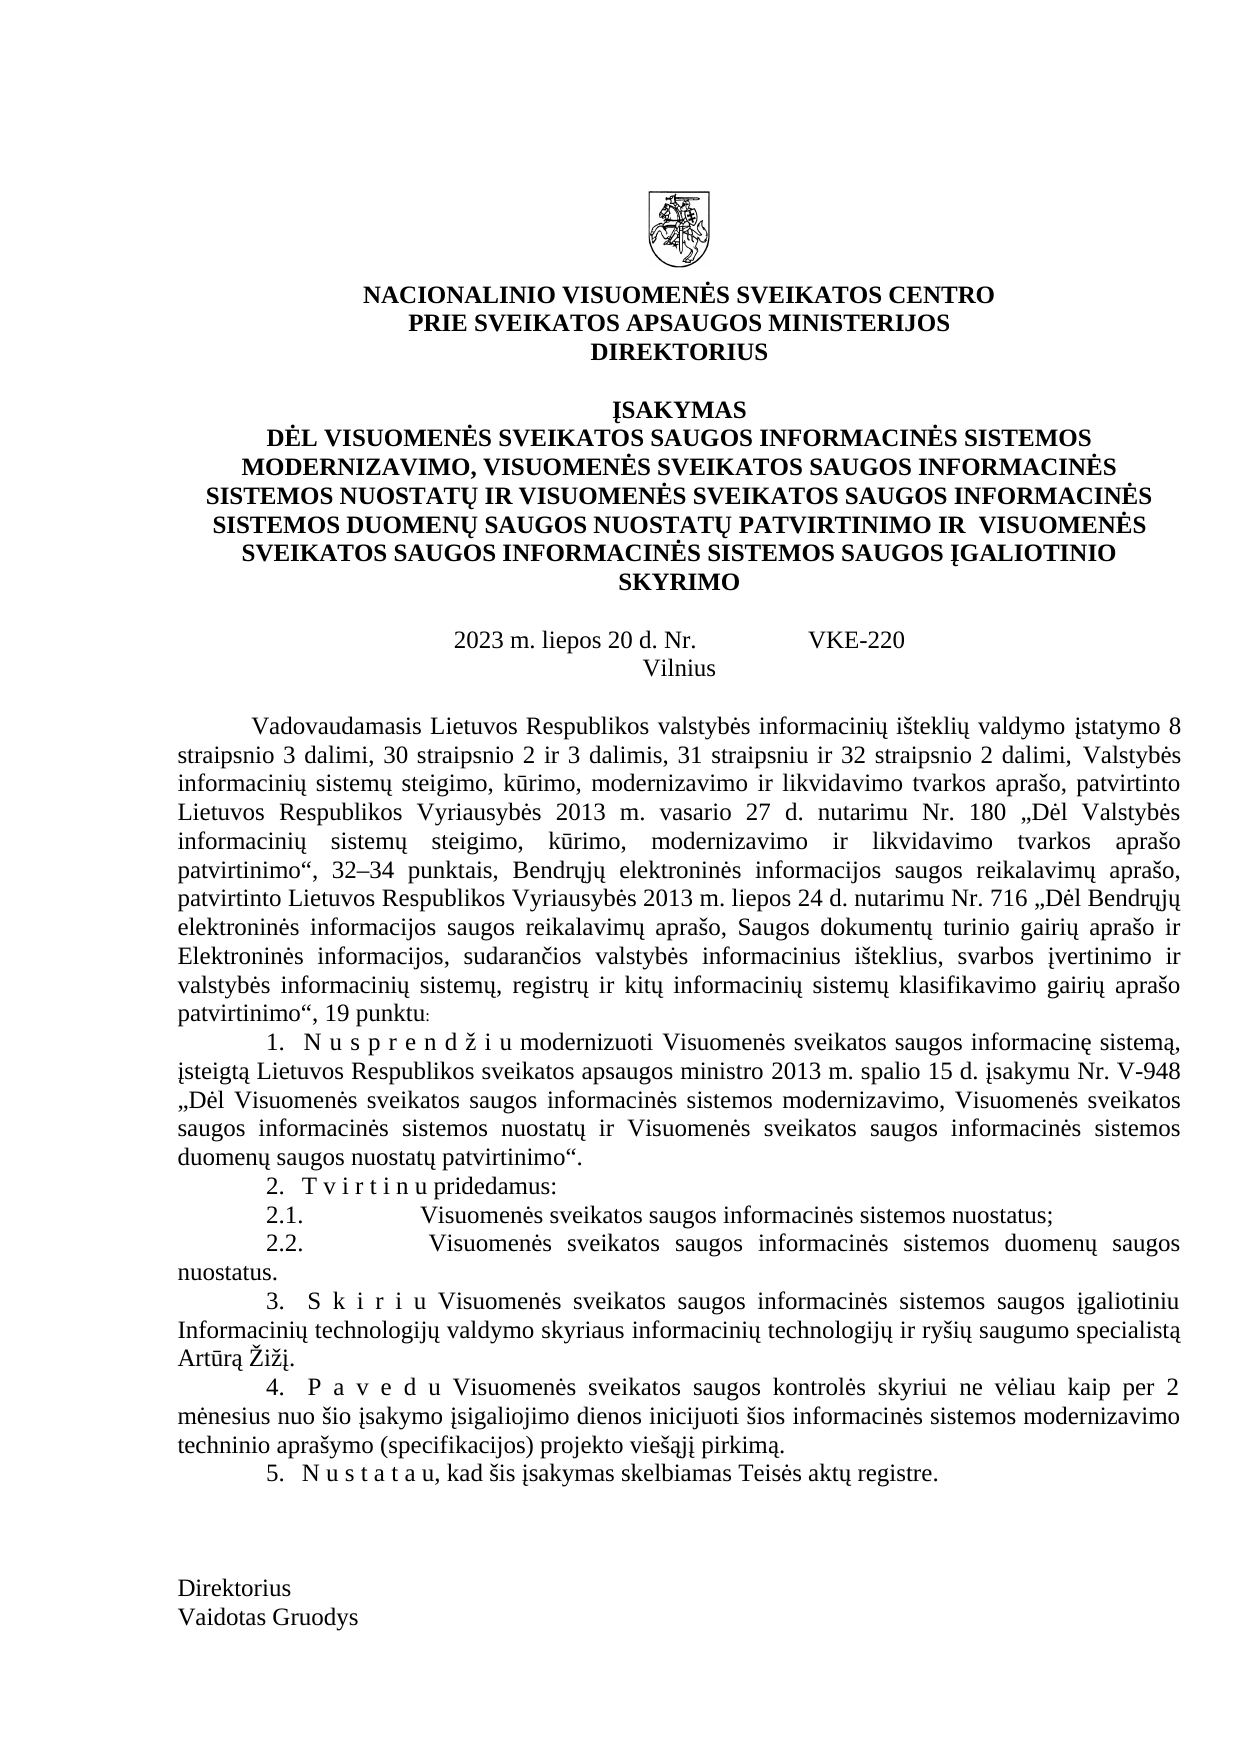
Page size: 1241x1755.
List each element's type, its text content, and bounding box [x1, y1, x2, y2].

text 2.2. Visuomenės sveikatos saugos informacinės sistemos duomenų saugos nuostatus. [177, 1228, 1181, 1286]
text 3. S k i r i u Visuomenės sveikatos saugos informacinės sistemos saugos įgaliotiniu Informacinių technologijų valdymo skyriaus informacinių technologijų ir ryšių saugumo specialistą Artūrą Žižį. [177, 1286, 1181, 1372]
text ĮSAKYMAS [177, 395, 1181, 423]
text 4. P a v e d u Visuomenės sveikatos saugos kontrolės skyriui ne vėliau kaip per 2 mėnesius nuo šio įsakymo įsigaliojimo dienos inicijuoti šios informacinės sistemos modernizavimo techninio aprašymo (specifikacijos) projekto viešąjį pirkimą. [177, 1372, 1181, 1458]
text DIREKTORIUS [177, 337, 1181, 366]
text PRIE SVEIKATOS APSAUGOS MINISTERIJOS [177, 308, 1181, 337]
text NACIONALINIO VISUOMENĖS SVEIKATOS CENTRO [177, 280, 1181, 308]
text Direktorius Vaidotas Gruodys [177, 1573, 1181, 1631]
text DĖL VISUOMENĖS SVEIKATOS SAUGOS INFORMACINĖS SISTEMOS MODERNIZAVIMO, VISUOMENĖS SVEIKATOS SAUGOS INFORMACINĖS SISTEMOS NUOSTATŲ IR VISUOMENĖS SVEIKATOS SAUGOS INFORMACINĖS SISTEMOS DUOMENŲ SAUGOS NUOSTATŲ PATVIRTINIMO IR VISUOMENĖS SVEIKATOS SAUGOS INFORMACINĖS SISTEMOS SAUGOS ĮGALIOTINIO SKYRIMO [177, 423, 1181, 596]
text Vilnius [177, 653, 1181, 682]
text 2. T v i r t i n u pridedamus: [177, 1171, 1181, 1200]
text 2.1. Visuomenės sveikatos saugos informacinės sistemos nuostatus; [177, 1200, 1181, 1228]
text 5. N u s t a t a u, kad šis įsakymas skelbiamas Teisės aktų registre. [177, 1458, 1181, 1487]
text 1. N u s p r e n d ž i u modernizuoti Visuomenės sveikatos saugos informacinę sistemą, įsteigtą Lietuvos Respublikos sveikatos apsaugos ministro 2013 m. spalio 15 d. įsakymu Nr. V-948 „Dėl Visuomenės sveikatos saugos informacinės sistemos modernizavimo, Visuomenės sveikatos saugos informacinės sistemos nuostatų ir Visuomenės sveikatos saugos informacinės sistemos duomenų saugos nuostatų patvirtinimo“. [177, 1027, 1181, 1171]
text 2023 m. liepos 20 d. Nr. VKE-220 [177, 625, 1181, 653]
text Vadovaudamasis Lietuvos Respublikos valstybės informacinių išteklių valdymo įstatymo 8 straipsnio 3 dalimi, 30 straipsnio 2 ir 3 dalimis, 31 straipsniu ir 32 straipsnio 2 dalimi, Valstybės informacinių sistemų steigimo, kūrimo, modernizavimo ir likvidavimo tvarkos aprašo, patvirtinto Lietuvos Respublikos Vyriausybės 2013 m. vasario 27 d. nutarimu Nr. 180 „Dėl Valstybės informacinių sistemų steigimo, kūrimo, modernizavimo ir likvidavimo tvarkos aprašo patvirtinimo“, 32–34 punktais, Bendrųjų elektroninės informacijos saugos reikalavimų aprašo, patvirtinto Lietuvos Respublikos Vyriausybės 2013 m. liepos 24 d. nutarimu Nr. 716 „Dėl Bendrųjų elektroninės informacijos saugos reikalavimų aprašo, Saugos dokumentų turinio gairių aprašo ir Elektroninės informacijos, sudarančios valstybės informacinius išteklius, svarbos įvertinimo ir valstybės informacinių sistemų, registrų ir kitų informacinių sistemų klasifikavimo gairių aprašo patvirtinimo“, 19 punktu: [177, 711, 1181, 1027]
